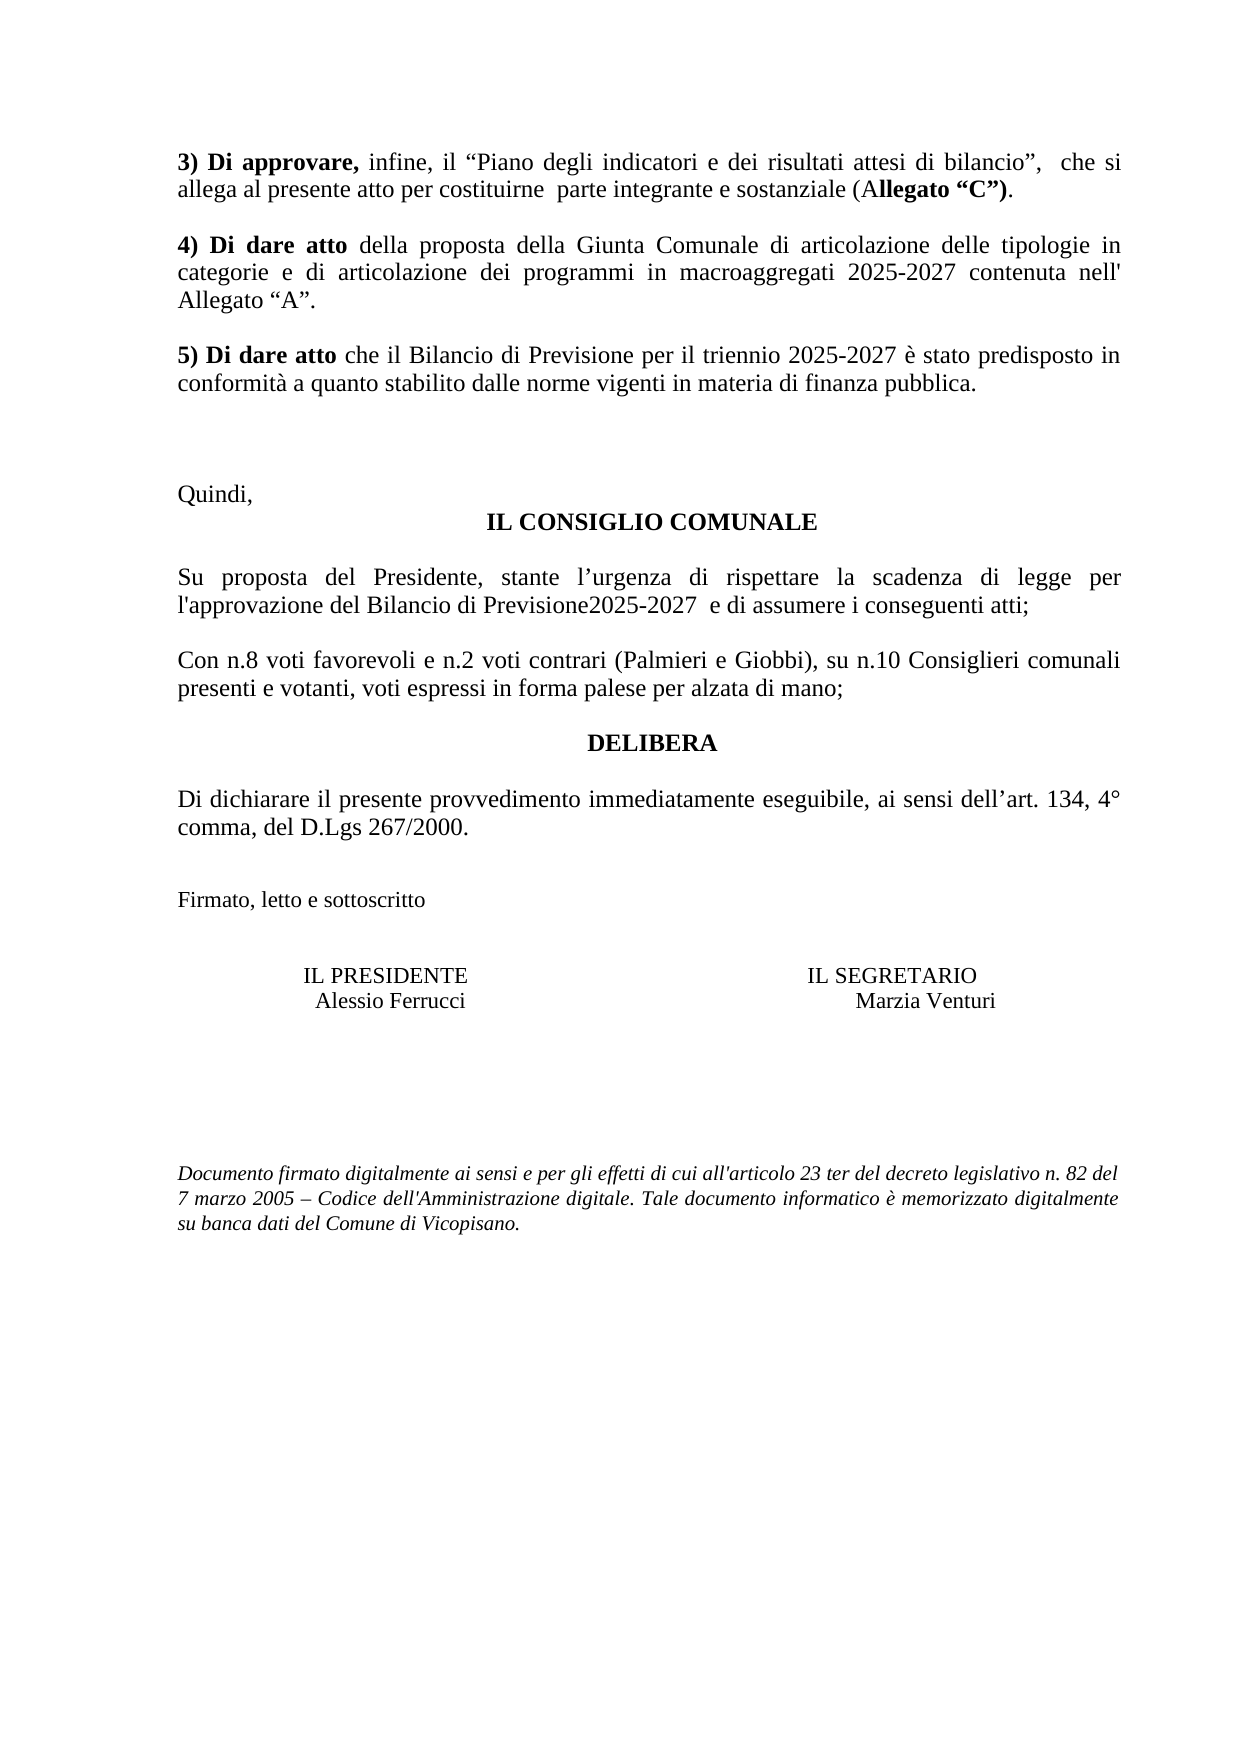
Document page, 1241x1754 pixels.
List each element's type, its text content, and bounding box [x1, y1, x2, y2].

text 5) Di dare atto che il Bilancio di Previsione per il triennio 2025-2027 è stato predisposto in conformità a quanto stabilito dalle norme vigenti in materia di finanza pubblica. [177, 342, 1122, 397]
text Di dichiarare il presente provvedimento immediatamente eseguibile, ai sensi dell’art. 134, 4° comma, del D.Lgs 267/2000. [177, 785, 1122, 840]
text 3) Di approvare, infine, il “Piano degli indicatori e dei risultati attesi di bilancio”, che si allega al presente atto per costituirne parte integrante e sostanziale (Allegato “C”). [177, 148, 1122, 203]
text Quindi, [177, 480, 1122, 508]
text Alessio Ferrucci Marzia Venturi [177, 988, 1122, 1014]
text IL PRESIDENTE IL SEGRETARIO [177, 963, 1122, 988]
text 4) Di dare atto della proposta della Giunta Comunale di articolazione delle tipologie in categorie e di articolazione dei programmi in macroaggregati 2025-2027 contenuta nell' Allegato “A”. [177, 231, 1122, 314]
text Firmato, letto e sottoscritto [177, 887, 1122, 912]
text IL CONSIGLIO COMUNALE [182, 508, 1122, 536]
text DELIBERA [182, 729, 1122, 757]
text Documento firmato digitalmente ai sensi e per gli effetti di cui all'articolo 23 ter del decreto legislativo n. 82 del 7 marzo 2005 – Codice dell'Amministrazione digitale. Tale documento informatico è memorizzato digitalmente su banca dati del Comune di Vicopisano. [177, 1160, 1122, 1235]
text Con n.8 voti favorevoli e n.2 voti contrari (Palmieri e Giobbi), su n.10 Consiglieri comunali presenti e votanti, voti espressi in forma palese per alzata di mano; [177, 646, 1122, 702]
text Su proposta del Presidente, stante l’urgenza di rispettare la scadenza di legge per l'approvazione del Bilancio di Previsione2025-2027 e di assumere i conseguenti atti; [177, 563, 1122, 619]
